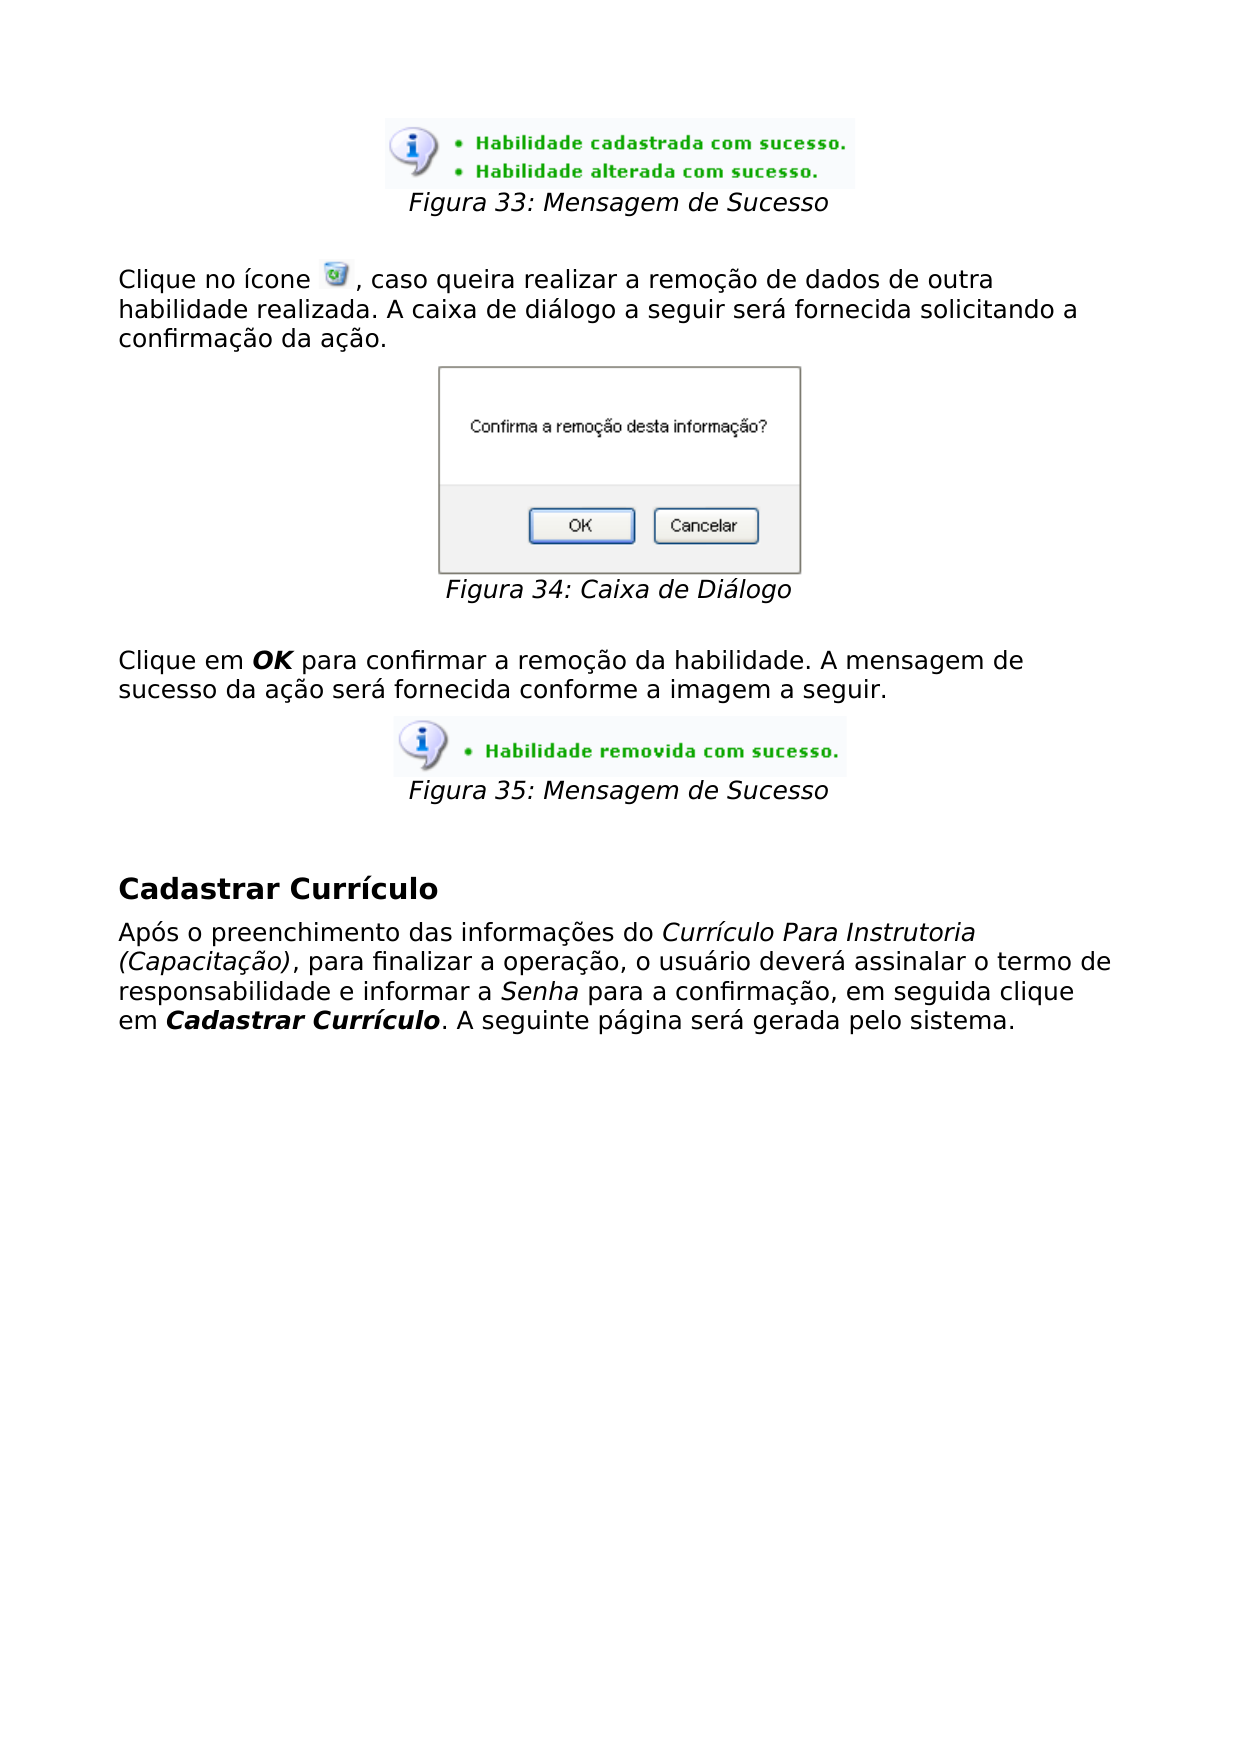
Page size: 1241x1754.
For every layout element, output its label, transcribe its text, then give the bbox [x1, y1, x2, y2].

text Após o preenchimento das informações do Currículo Para Instrutoria (Capacitação), para finalizar a operação, o usuário deverá assinalar o termo de responsabilidade e informar a Senha para a confirmação, em seguida clique em Cadastrar Currículo. A seguinte página será gerada pelo sistema. [118, 918, 1122, 1035]
text Clique no ícone , caso queira realizar a remoção de dados de outra habilidade realizada. A caixa de diálogo a seguir será fornecida solicitando a confirmação da ação. [118, 259, 1122, 353]
text Clique em OK para confirmar a remoção da habilidade. A mensagem de sucesso da ação será fornecida conforme a imagem a seguir. [118, 646, 1122, 704]
text Figura 35: Mensagem de Sucesso [393, 777, 847, 805]
text Figura 34: Caixa de Diálogo [437, 576, 803, 604]
text Figura 33: Mensagem de Sucesso [385, 189, 855, 218]
picture [437, 365, 803, 576]
picture [393, 716, 847, 777]
picture [385, 118, 856, 189]
picture [318, 259, 355, 289]
subtitle Cadastrar Currículo [118, 872, 1122, 906]
